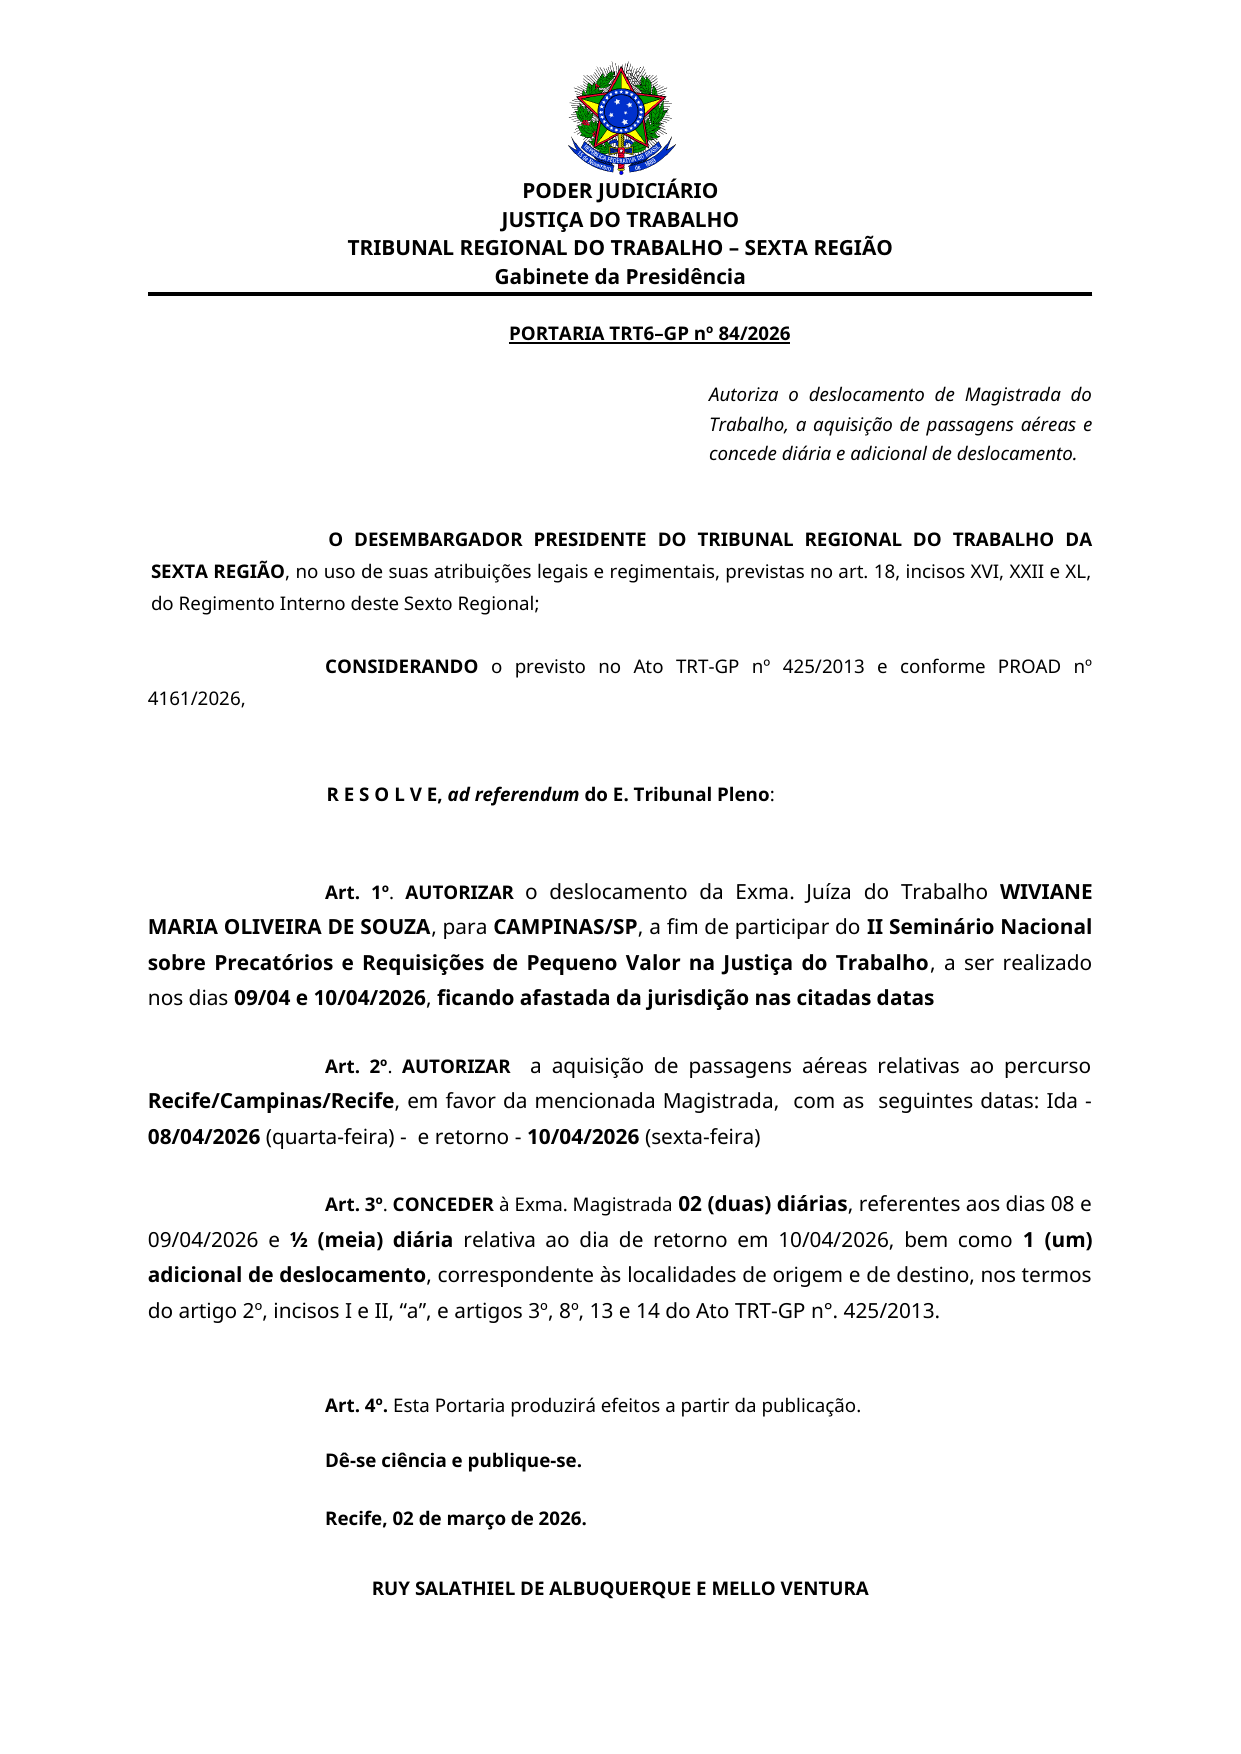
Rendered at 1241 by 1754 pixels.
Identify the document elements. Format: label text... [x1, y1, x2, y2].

text Art. 2º. AUTORIZAR a aquisição de passagens aéreas relativas ao percurso Recife/Campinas/Recife, em favor da mencionada Magistrada, com as seguintes datas: Ida - 08/04/2026 (quarta-feira) - e retorno - 10/04/2026 (sexta-feira) [148, 1051, 1092, 1150]
text Art. 4º. Esta Portaria produzirá efeitos a partir da publicação. [148, 1392, 1092, 1418]
picture [562, 59, 679, 177]
text Recife, 02 de março de 2026. [148, 1505, 1092, 1531]
text Art. 1º. AUTORIZAR o deslocamento da Exma. Juíza do Trabalho WIVIANE MARIA OLIVEIRA DE SOUZA, para CAMPINAS/SP, a fim de participar do II Seminário Nacional sobre Precatórios e Requisições de Pequeno Valor na Justiça do Trabalho, a ser realizado nos dias 09/04 e 10/04/2026, ficando afastada da jurisdição nas citadas datas [148, 877, 1092, 1012]
text TRIBUNAL REGIONAL DO TRABALHO – SEXTA REGIÃO [148, 233, 1092, 262]
text CONSIDERANDO o previsto no Ato TRT-GP nº 425/2013 e conforme PROAD nº 4161/2026, [148, 654, 1092, 711]
text R E S O L V E, ad referendum do E. Tribunal Pleno: [149, 781, 1092, 807]
text PODER JUDICIÁRIO [148, 177, 1092, 205]
text O DESEMBARGADOR PRESIDENTE DO TRIBUNAL REGIONAL DO TRABALHO DA SEXTA REGIÃO, no uso de suas atribuições legais e regimentais, previstas no art. 18, incisos XVI, XXII e XL, do Regimento Interno deste Sexto Regional; [151, 526, 1092, 615]
text RUY SALATHIEL DE ALBUQUERQUE E MELLO VENTURA [148, 1576, 1092, 1601]
text Dê-se ciência e publique-se. [148, 1447, 1092, 1472]
text Art. 3º. CONCEDER à Exma. Magistrada 02 (duas) diárias, referentes aos dias 08 e 09/04/2026 e ½ (meia) diária relativa ao dia de retorno em 10/04/2026, bem como 1 (um) adicional de deslocamento, correspondente às localidades de origem e de destino, nos termos do artigo 2º, incisos I e II, “a”, e artigos 3º, 8º, 13 e 14 do Ato TRT-GP n°. 425/2013. [148, 1189, 1092, 1324]
text JUSTIÇA DO TRABALHO [148, 205, 1092, 233]
text PORTARIA TRT6–GP nº 84/2026 [207, 321, 1092, 346]
text Autoriza o deslocamento de Magistrada do Trabalho, a aquisição de passagens aéreas e concede diária e adicional de deslocamento. [709, 382, 1092, 466]
text Gabinete da Presidência [148, 262, 1092, 292]
